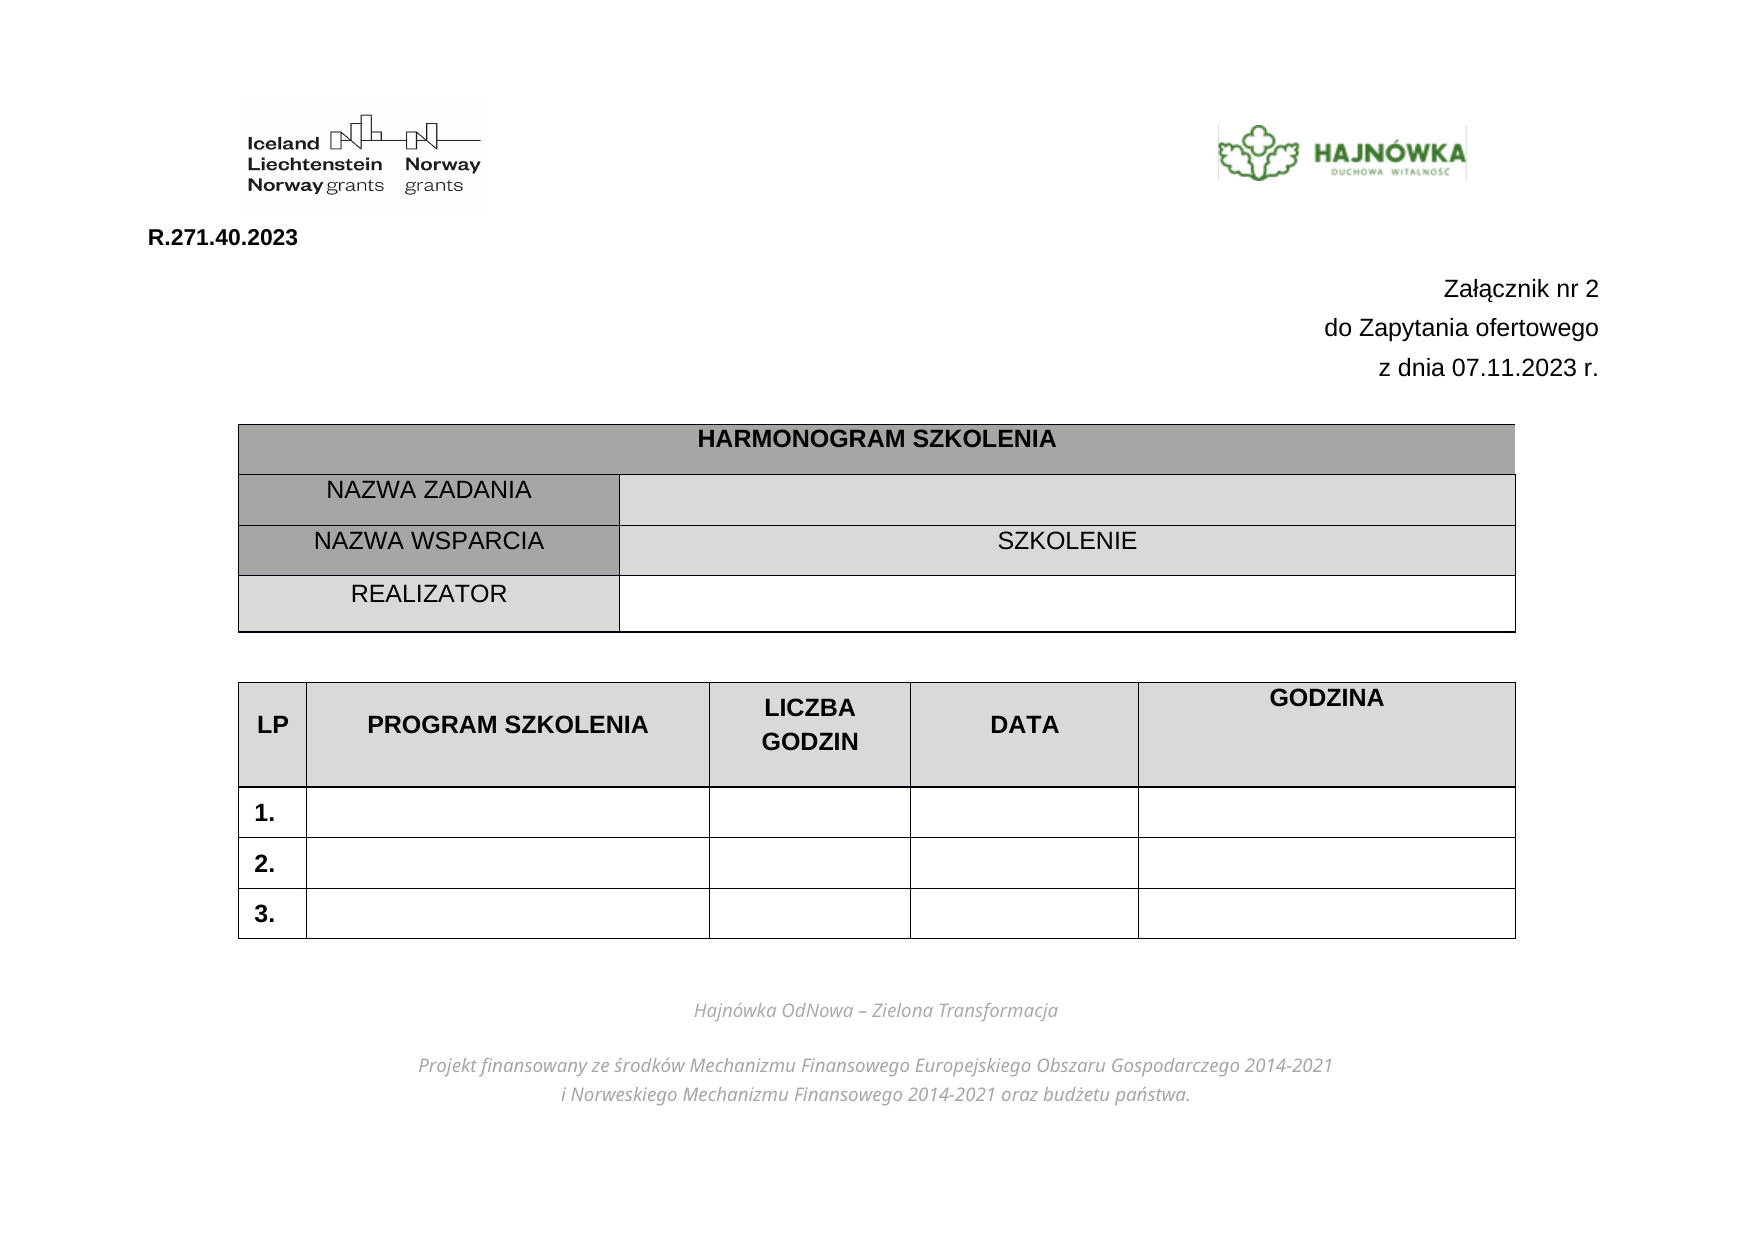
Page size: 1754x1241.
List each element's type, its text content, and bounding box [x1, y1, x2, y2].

table_cell REALIZATOR [239, 576, 619, 631]
table_cell [307, 788, 709, 837]
table_cell [710, 788, 910, 837]
picture [239, 97, 489, 214]
table_cell [1139, 889, 1515, 938]
table_cell NAZWA WSPARCIA [239, 526, 619, 575]
table_cell GODZINA [1139, 683, 1515, 786]
table_cell [620, 475, 1515, 525]
table_cell [307, 889, 709, 938]
table_cell LICZBA GODZIN [710, 683, 910, 786]
picture [1217, 125, 1468, 183]
table_header HARMONOGRAM SZKOLENIA [239, 425, 1515, 474]
table_cell PROGRAM SZKOLENIA [307, 683, 709, 786]
table_cell [710, 838, 910, 888]
table_cell [1139, 788, 1515, 837]
table_cell LP [239, 683, 306, 786]
table_cell [620, 576, 1515, 631]
table_cell [911, 788, 1138, 837]
table_cell [1139, 838, 1515, 888]
text do Zapytania ofertowego [148, 313, 1606, 342]
table_cell [239, 889, 306, 938]
text R.271.40.2023 [148, 224, 1606, 251]
table_cell [239, 788, 306, 837]
text z dnia 07.11.2023 r. [148, 353, 1606, 381]
text Załącznik nr 2 [148, 274, 1606, 303]
table_cell [911, 838, 1138, 888]
table_cell [911, 889, 1138, 938]
table_cell DATA [911, 683, 1138, 786]
table_cell [710, 889, 910, 938]
table_cell [239, 633, 1515, 682]
table_cell SZKOLENIE [620, 526, 1515, 575]
table_cell [239, 838, 306, 888]
table_cell NAZWA ZADANIA [239, 475, 619, 525]
table_cell [307, 838, 709, 888]
